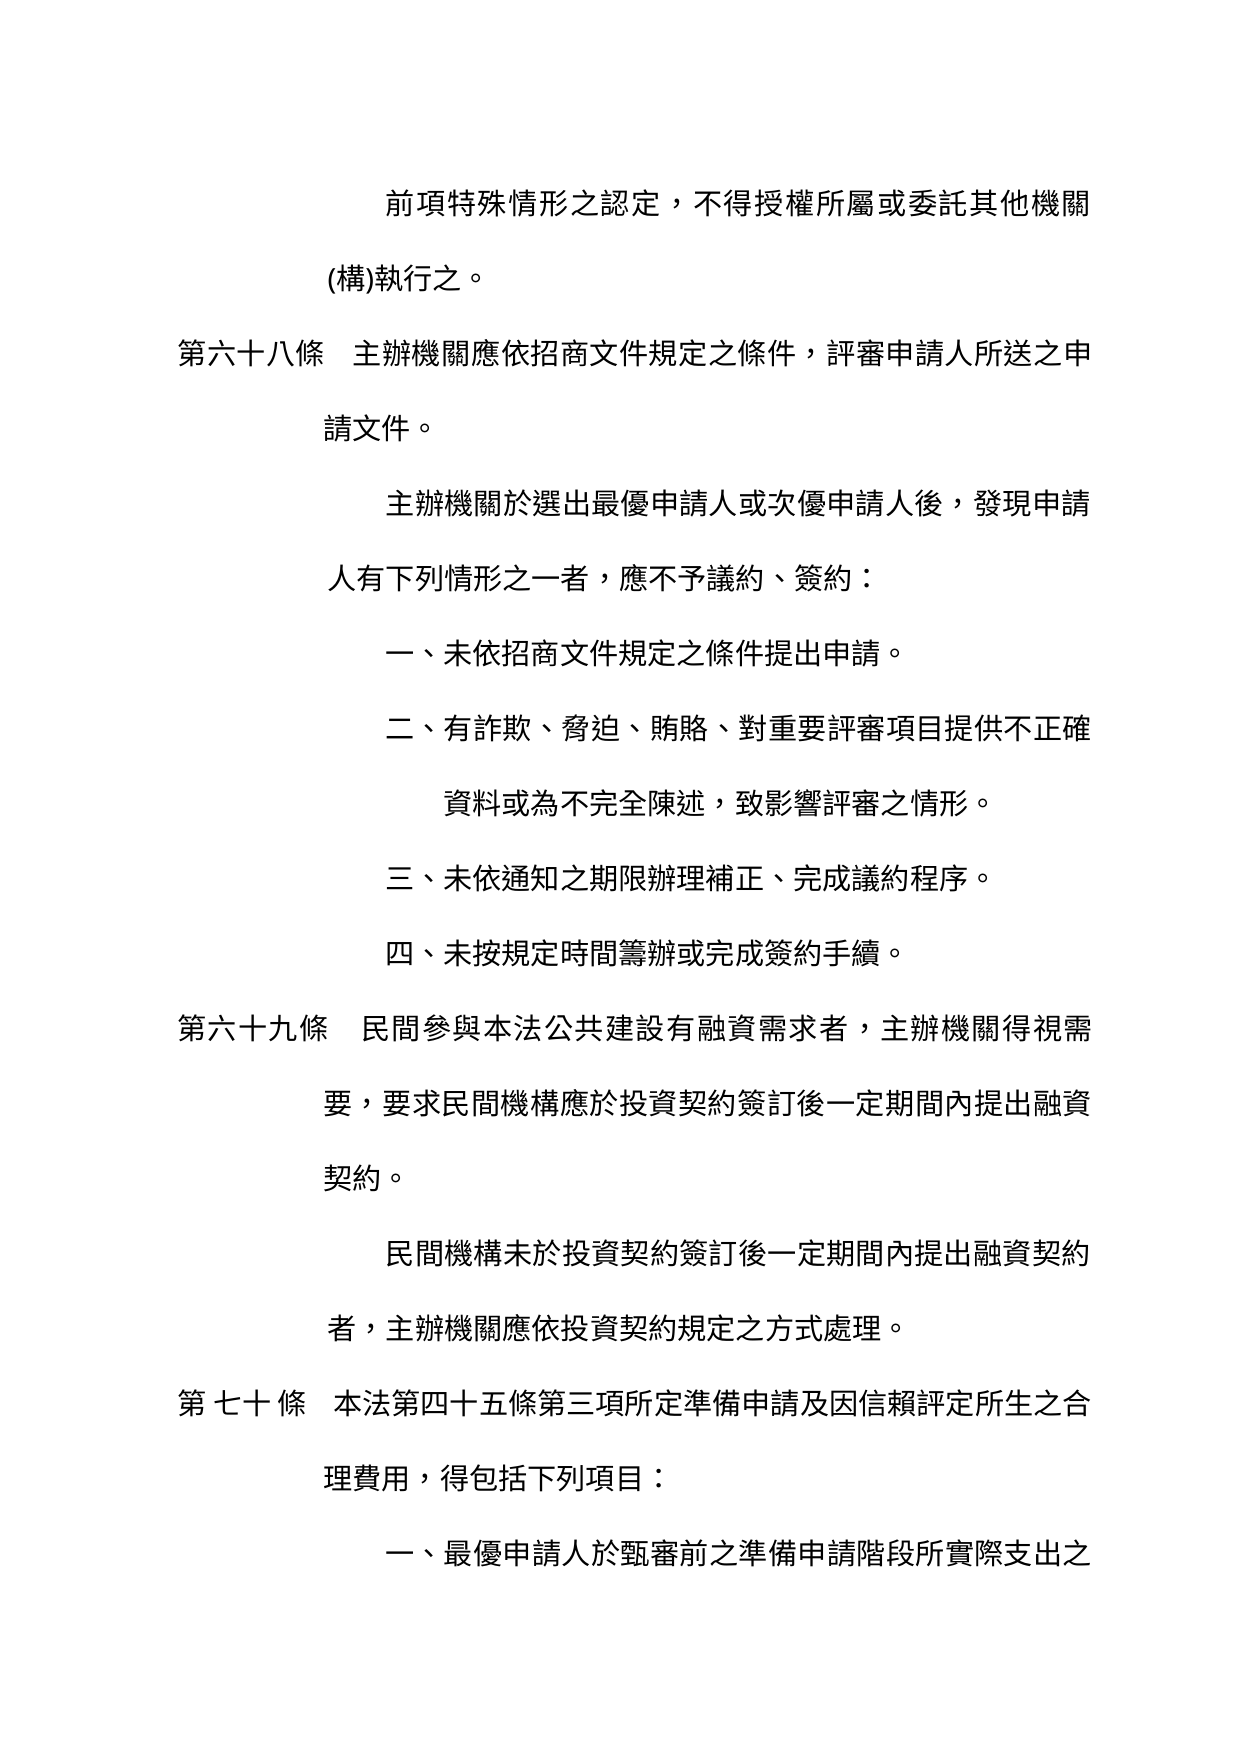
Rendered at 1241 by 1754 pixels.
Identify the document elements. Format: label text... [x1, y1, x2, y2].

text 主辦機關於選出最優申請人或次優申請人後，發現申請人有下列情形之一者，應不予議約、簽約： [327, 464, 1092, 614]
text 四、未按規定時間籌辦或完成簽約手續。 [385, 914, 1092, 989]
text 二、有詐欺、脅迫、賄賂、對重要評審項目提供不正確資料或為不完全陳述，致影響評審之情形。 [385, 689, 1092, 839]
text 第 七十 條 本法第四十五條第三項所定準備申請及因信賴評定所生之合理費用，得包括下列項目： [177, 1364, 1092, 1514]
text 前項特殊情形之認定，不得授權所屬或委託其他機關(構)執行之。 [327, 164, 1092, 314]
text 第六十八條 主辦機關應依招商文件規定之條件，評審申請人所送之申請文件。 [177, 314, 1092, 464]
text 一、未依招商文件規定之條件提出申請。 [385, 614, 1092, 689]
text 三、未依通知之期限辦理補正、完成議約程序。 [385, 839, 1092, 914]
text 第六十九條 民間參與本法公共建設有融資需求者，主辦機關得視需要，要求民間機構應於投資契約簽訂後一定期間內提出融資契約。 [177, 989, 1092, 1214]
text 一、最優申請人於甄審前之準備申請階段所實際支出之 [385, 1514, 1092, 1589]
text 民間機構未於投資契約簽訂後一定期間內提出融資契約者，主辦機關應依投資契約規定之方式處理。 [327, 1214, 1092, 1364]
